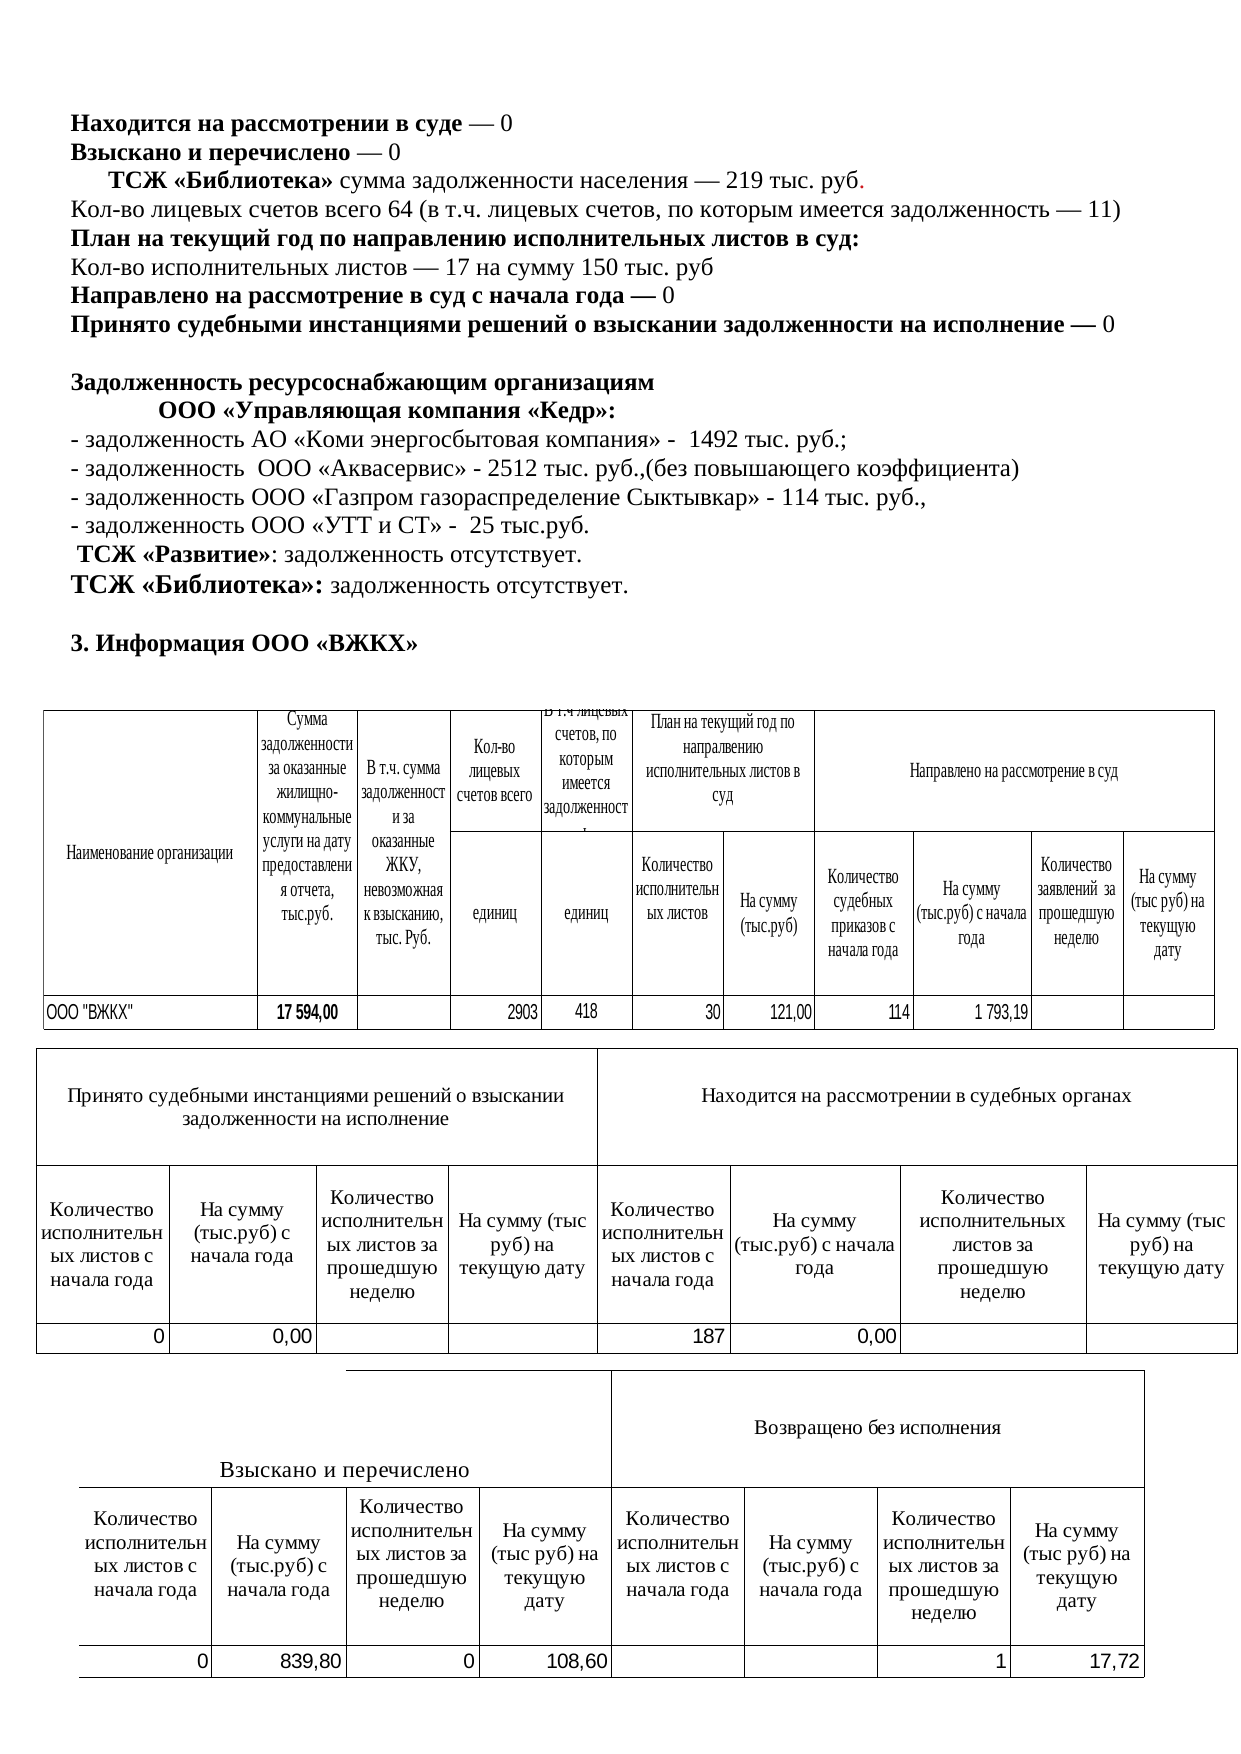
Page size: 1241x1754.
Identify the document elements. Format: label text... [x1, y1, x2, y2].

text Находится на рассмотрении в суде — 0 [70, 108, 1133, 137]
text Направлено на рассмотрение в суд с начала года — 0 [70, 280, 1133, 309]
text Кол-во лицевых счетов всего 64 (в т.ч. лицевых счетов, по которым имеется задолженность — 11) [70, 194, 1133, 223]
text Кол-во исполнительных листов — 17 на сумму 150 тыс. руб [70, 252, 1133, 280]
text ООО «Управляющая компания «Кедр»: [70, 395, 1133, 424]
text Задолженность ресурсоснабжающим организациям [70, 367, 1133, 395]
text ТСЖ «Развитие»: задолженность отсутствует. [70, 539, 1133, 568]
text ТСЖ «Библиотека»: задолженность отсутствует. [70, 568, 1133, 599]
text ТСЖ «Библиотека» сумма задолженности населения — 219 тыс. руб. [70, 165, 1133, 194]
text - задолженность ООО «Газпром газораспределение Сыктывкар» - 114 тыс. руб., [70, 482, 1133, 510]
text - задолженность АО «Коми энергосбытовая компания» - 1492 тыс. руб.; [70, 424, 1133, 453]
text - задолженность ООО «Аквасервис» - 2512 тыс. руб.,(без повышающего коэффициента) [70, 453, 1133, 482]
text 3. Информация ООО «ВЖКХ» [70, 628, 1133, 656]
text Взыскано и перечислено — 0 [70, 137, 1133, 165]
text Принято судебными инстанциями решений о взыскании задолженности на исполнение — 0 [70, 309, 1133, 338]
text План на текущий год по направлению исполнительных листов в суд: [70, 223, 1133, 252]
text - задолженность ООО «УТТ и СТ» - 25 тыс.руб. [70, 510, 1133, 539]
